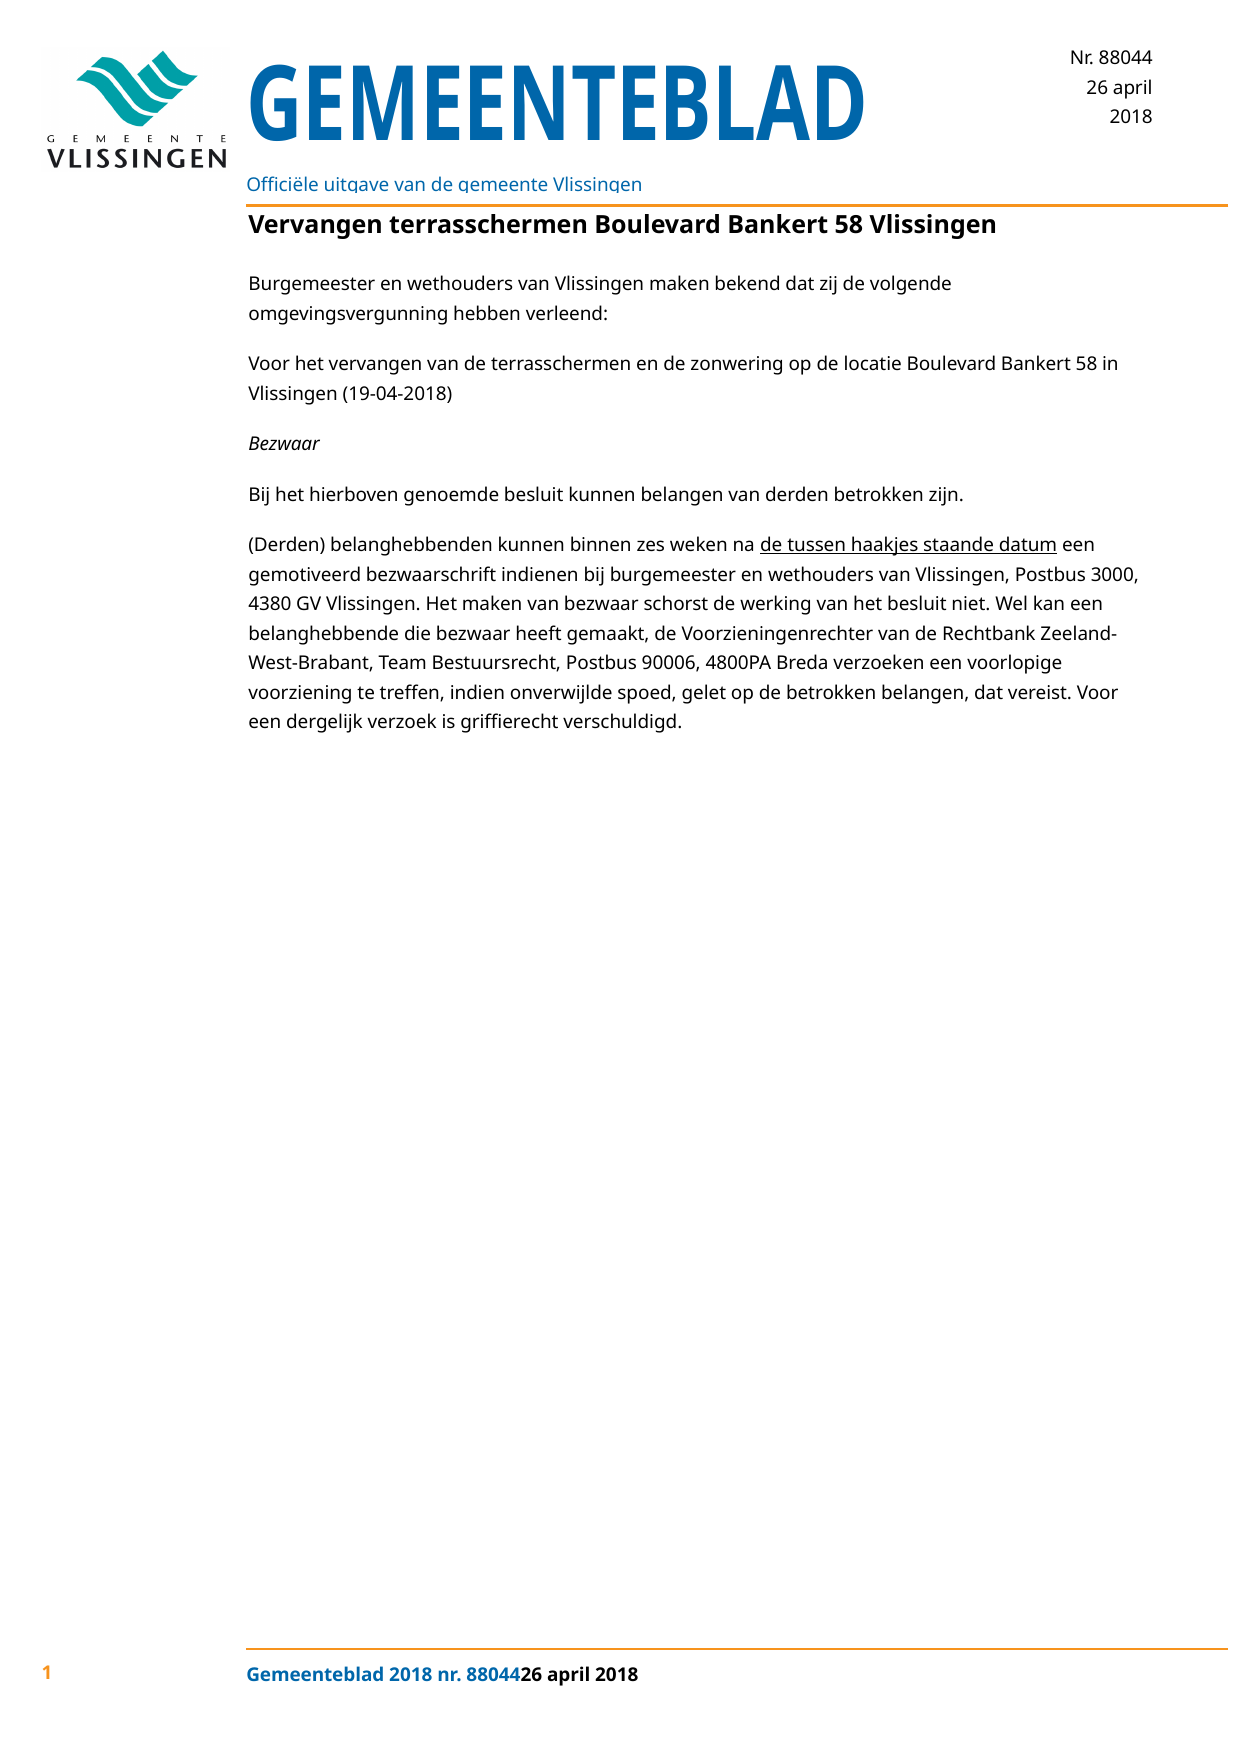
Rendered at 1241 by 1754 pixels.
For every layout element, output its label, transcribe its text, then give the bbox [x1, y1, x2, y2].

text Voor het vervangen van de terrasschermen en de zonwering op de locatie Boulevard Bankert 58 in Vlissingen (19-04-2018) [248, 350, 1152, 406]
text Burgemeester en wethouders van Vlissingen maken bekend dat zij de volgende omgevingsvergunning hebben verleend: [248, 270, 1152, 326]
text Vervangen terrasschermen Boulevard Bankert 58 Vlissingen [248, 207, 1152, 241]
picture [41, 47, 231, 172]
text Bezwaar [248, 430, 1152, 456]
text Bij het hierboven genoemde besluit kunnen belangen van derden betrokken zijn. [248, 481, 1152, 506]
text (Derden) belanghebbenden kunnen binnen zes weken na de tussen haakjes staande datum een gemotiveerd bezwaarschrift indienen bij burgemeester en wethouders van Vlissingen, Postbus 3000, 4380 GV Vlissingen. Het maken van bezwaar schorst de werking van het besluit niet. Wel kan een belanghebbende die bezwaar heeft gemaakt, de Voorzieningenrechter van de Rechtbank Zeeland-West-Brabant, Team Bestuursrecht, Postbus 90006, 4800PA Breda verzoeken een voorlopige voorziening te treffen, indien onverwijlde spoed, gelet op de betrokken belangen, dat vereist. Voor een dergelijk verzoek is griffierecht verschuldigd. [248, 531, 1152, 734]
